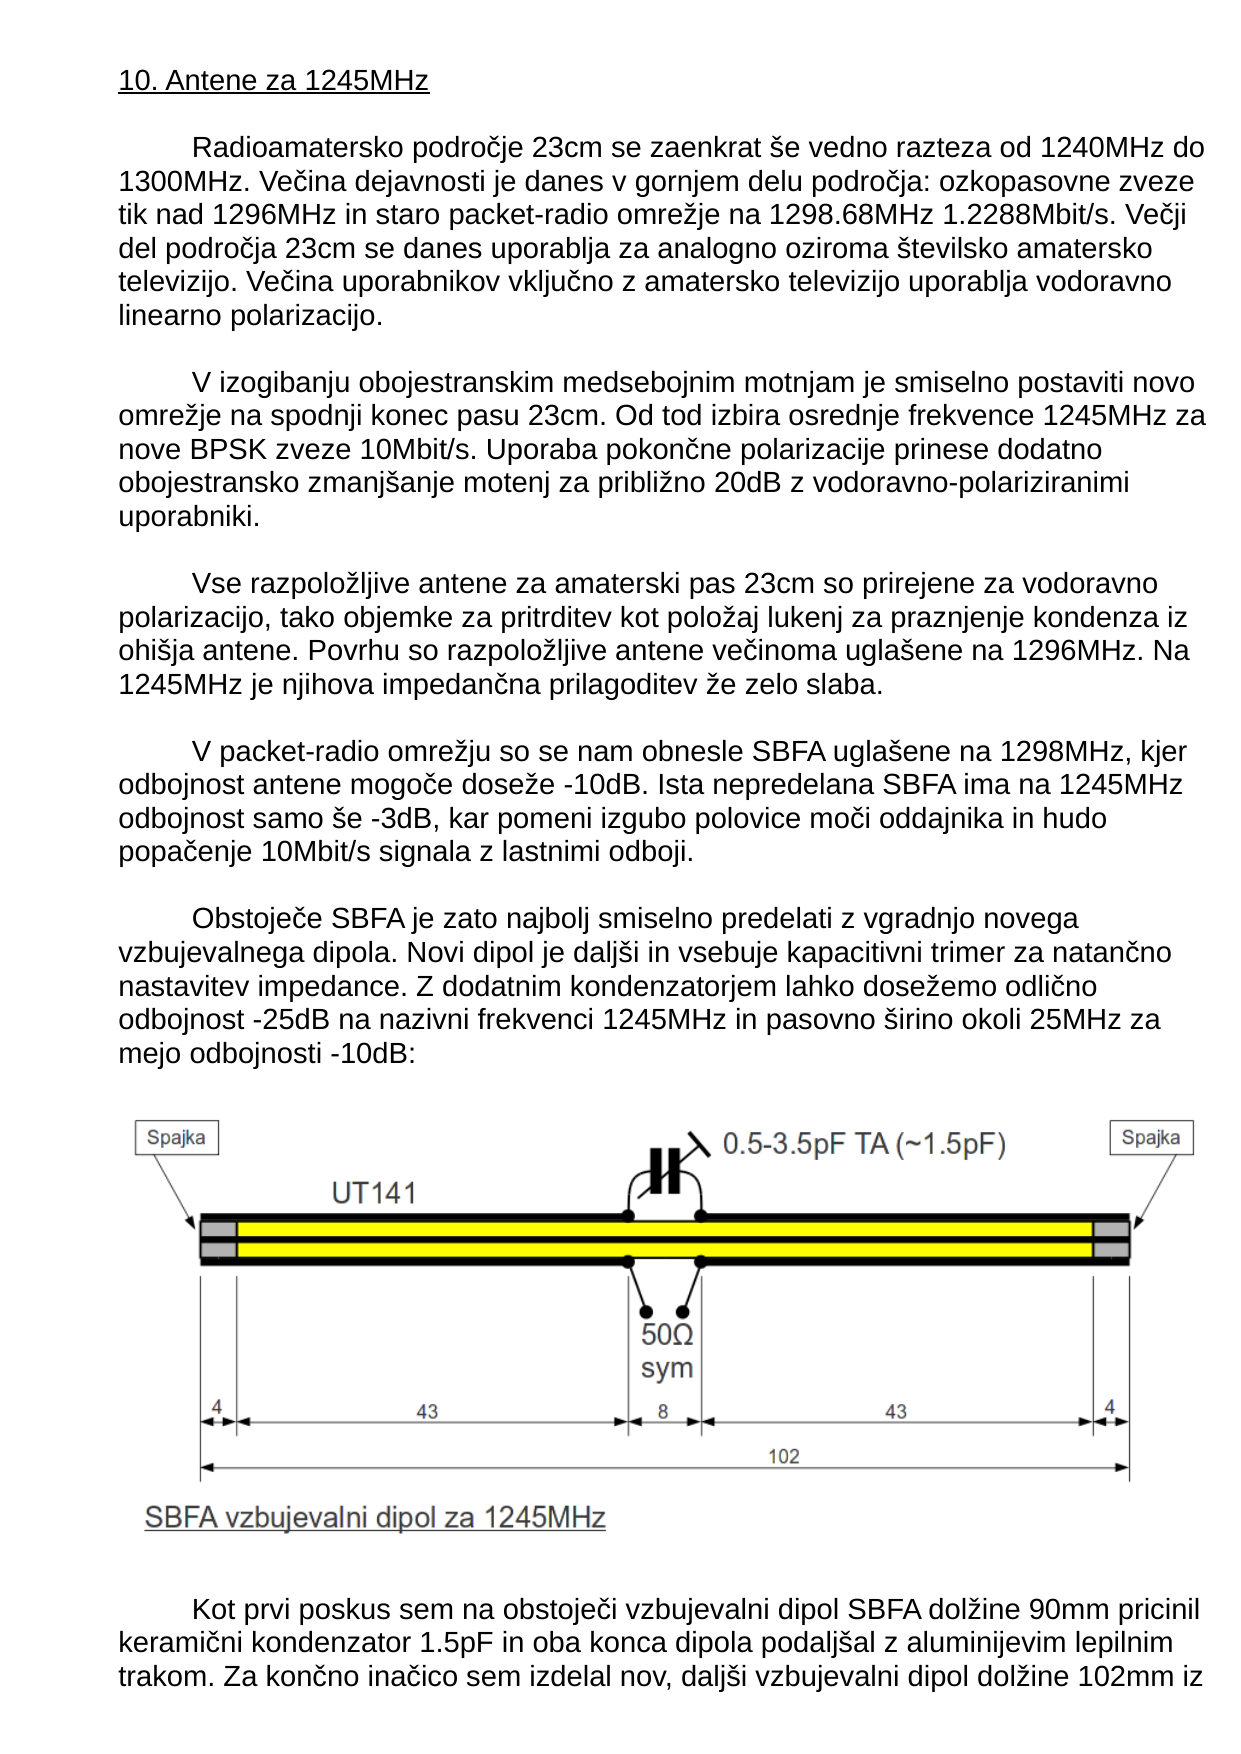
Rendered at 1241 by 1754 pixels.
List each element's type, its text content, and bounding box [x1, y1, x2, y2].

text Vse razpoložljive antene za amaterski pas 23cm so prirejene za vodoravno polarizacijo, tako objemke za pritrditev kot položaj lukenj za praznjenje kondenza iz ohišja antene. Povrhu so razpoložljive antene večinoma uglašene na 1296MHz. Na 1245MHz je njihova impedančna prilagoditev že zelo slaba. [118, 566, 1211, 700]
text Obstoječe SBFA je zato najbolj smiselno predelati z vgradnjo novega vzbujevalnega dipola. Novi dipol je daljši in vsebuje kapacitivni trimer za natančno nastavitev impedance. Z dodatnim kondenzatorjem lahko dosežemo odlično odbojnost -25dB na nazivni frekvenci 1245MHz in pasovno širino okoli 25MHz za mejo odbojnosti -10dB: [118, 902, 1211, 1069]
text V izogibanju obojestranskim medsebojnim motnjam je smiselno postaviti novo omrežje na spodnji konec pasu 23cm. Od tod izbira osrednje frekvence 1245MHz za nove BPSK zveze 10Mbit/s. Uporaba pokončne polarizacije prinese dodatno obojestransko zmanjšanje motenj za približno 20dB z vodoravno-polariziranimi uporabniki. [118, 365, 1211, 533]
text Radioamatersko področje 23cm se zaenkrat še vedno razteza od 1240MHz do 1300MHz. Večina dejavnosti je danes v gornjem delu področja: ozkopasovne zveze tik nad 1296MHz in staro packet-radio omrežje na 1298.68MHz 1.2288Mbit/s. Večji del področja 23cm se danes uporablja za analogno oziroma številsko amatersko televizijo. Večina uporabnikov vključno z amatersko televizijo uporablja vodoravno linearno polarizacijo. [118, 130, 1211, 331]
picture [118, 1102, 1211, 1559]
text 10. Antene za 1245MHz [118, 63, 1211, 97]
text V packet-radio omrežju so se nam obnesle SBFA uglašene na 1298MHz, kjer odbojnost antene mogoče doseže -10dB. Ista nepredelana SBFA ima na 1245MHz odbojnost samo še -3dB, kar pomeni izgubo polovice moči oddajnika in hudo popačenje 10Mbit/s signala z lastnimi odboji. [118, 734, 1211, 868]
text Kot prvi poskus sem na obstoječi vzbujevalni dipol SBFA dolžine 90mm pricinil keramični kondenzator 1.5pF in oba konca dipola podaljšal z aluminijevim lepilnim trakom. Za končno inačico sem izdelal nov, daljši vzbujevalni dipol dolžine 102mm iz [118, 1592, 1211, 1692]
